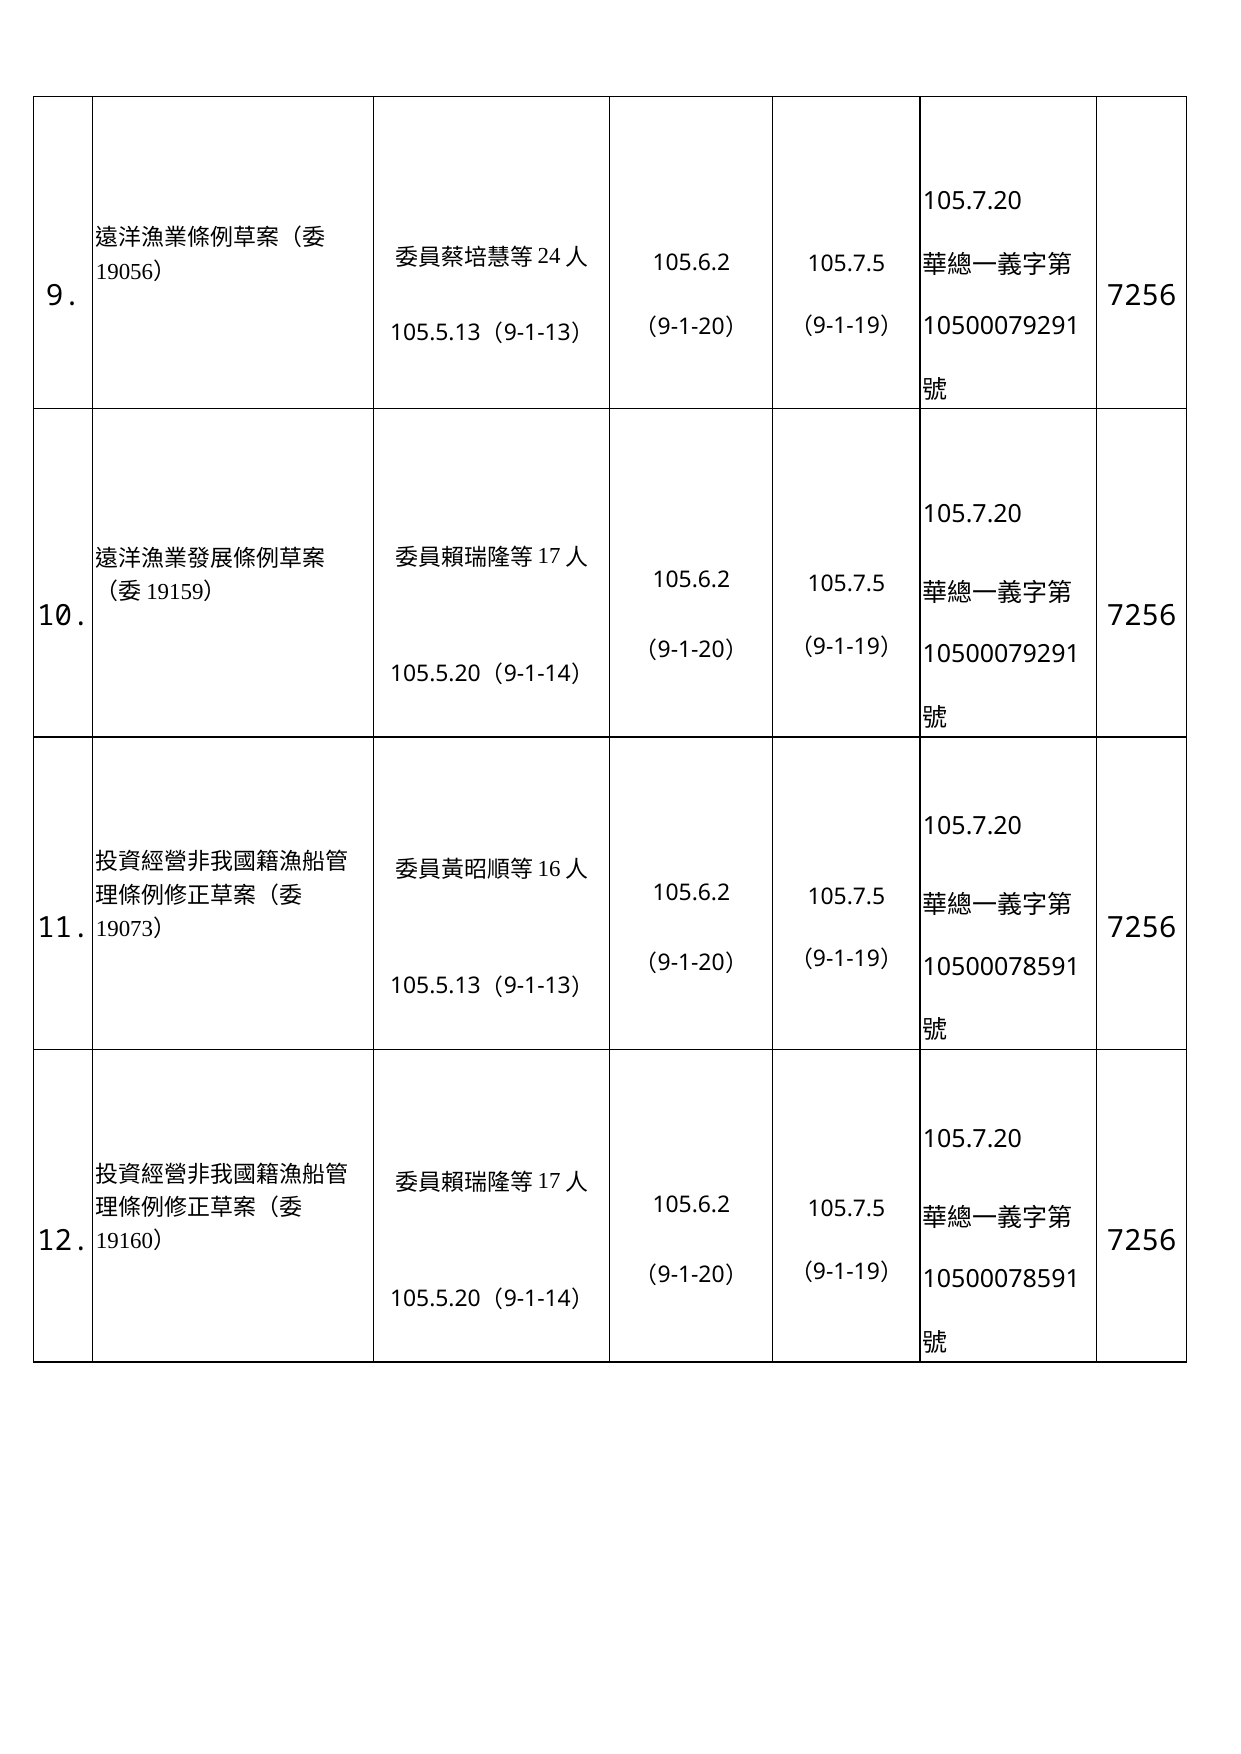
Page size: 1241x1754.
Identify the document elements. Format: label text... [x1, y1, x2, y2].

table_cell 7256 [1097, 738, 1186, 1049]
table_cell 105.7.5 （9-1-19） [773, 738, 919, 1049]
table_cell 105.6.2 （9-1-20） [610, 409, 772, 736]
table_cell 105.6.2 （9-1-20） [610, 738, 772, 1049]
table_cell 10. [34, 409, 92, 736]
table_cell 105.7.20 華總一義字第10500078591號 [921, 738, 1096, 1049]
table_cell 105.7.5 （9-1-19） [773, 409, 919, 736]
table_cell 7256 [1097, 97, 1186, 408]
table_cell 委員賴瑞隆等17人 105.5.20（9-1-14） [374, 1050, 609, 1361]
table_cell 105.7.5 （9-1-19） [773, 1050, 919, 1361]
table_cell 遠洋漁業條例草案（委19056） [93, 97, 373, 408]
table_cell 9. [34, 97, 92, 408]
table_cell 委員蔡培慧等24人 105.5.13（9-1-13） [374, 97, 609, 408]
table_cell 投資經營非我國籍漁船管理條例修正草案（委19160） [93, 1050, 373, 1361]
table_cell 105.6.2 （9-1-20） [610, 97, 772, 408]
table_cell 105.7.5 （9-1-19） [773, 97, 919, 408]
table_cell 105.7.20 華總一義字第10500078591號 [921, 1050, 1096, 1361]
table_cell 7256 [1097, 1050, 1186, 1361]
table_cell 投資經營非我國籍漁船管理條例修正草案（委19073） [93, 738, 373, 1049]
table_cell 105.7.20 華總一義字第10500079291號 [921, 409, 1096, 736]
table_cell 105.7.20 華總一義字第10500079291號 [921, 97, 1096, 408]
table_cell 委員黃昭順等16人 105.5.13（9-1-13） [374, 738, 609, 1049]
table_cell 11. [34, 738, 92, 1049]
table_cell 7256 [1097, 409, 1186, 736]
table_cell 105.6.2 （9-1-20） [610, 1050, 772, 1361]
table_cell 委員賴瑞隆等17人 105.5.20（9-1-14） [374, 409, 609, 736]
table_cell 12. [34, 1050, 92, 1361]
table_cell 遠洋漁業發展條例草案（委19159） [93, 409, 373, 736]
